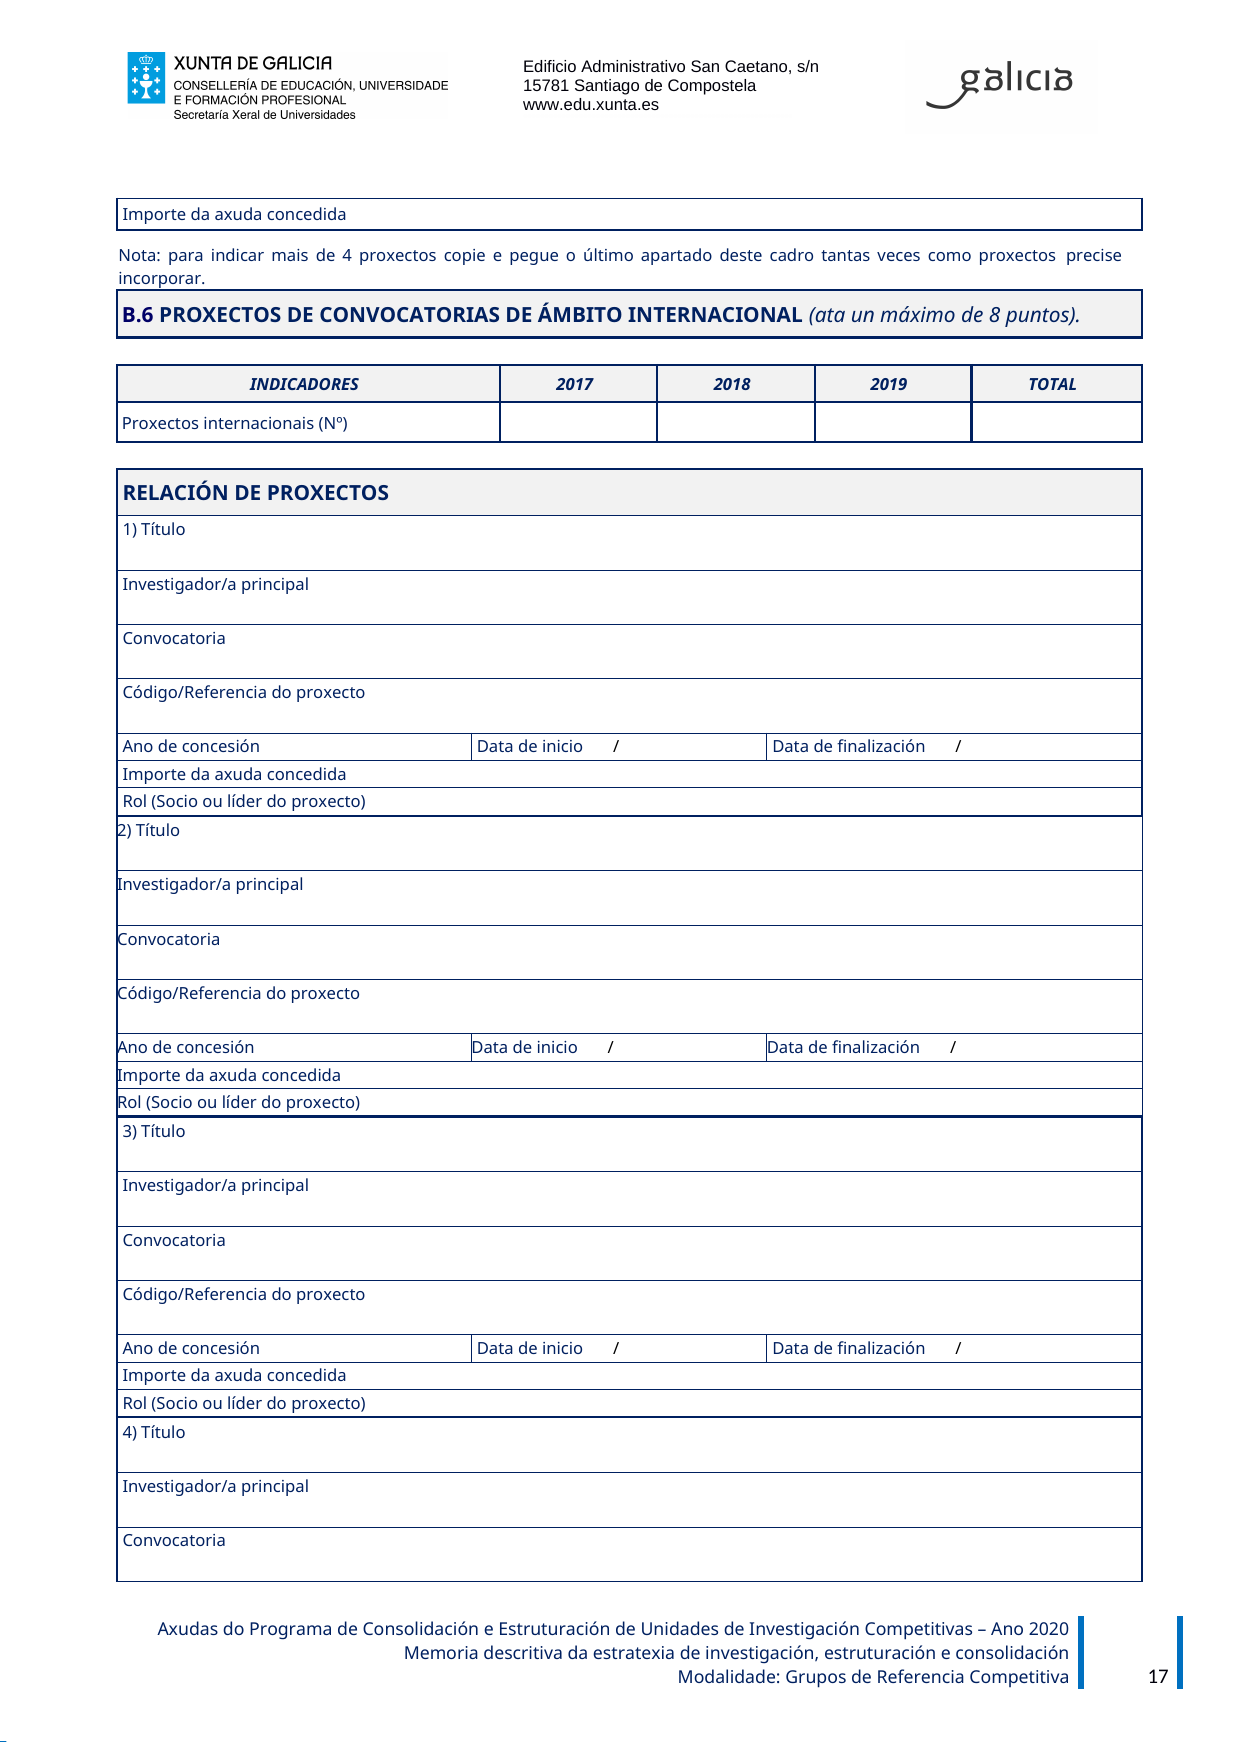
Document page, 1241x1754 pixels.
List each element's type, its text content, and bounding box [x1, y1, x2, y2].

table_header 2018 [658, 366, 814, 401]
table_cell Importe da axuda concedida [118, 1363, 1141, 1389]
table_header INDICADORES [118, 366, 499, 401]
table_cell Data de inicio / [472, 1034, 766, 1061]
table_cell [501, 403, 656, 441]
table_cell Importe da axuda concedida [118, 1062, 1142, 1088]
table_cell Data de finalización / [767, 1335, 1141, 1361]
table_header 2017 [501, 366, 656, 401]
table_cell Importe da axuda concedida [118, 199, 1141, 229]
table_cell Código/Referencia do proxecto [118, 1281, 1141, 1334]
table_cell 4) Título [118, 1418, 1141, 1472]
table_cell Data de inicio / [472, 1335, 766, 1361]
table_cell Ano de concesión [118, 1335, 471, 1361]
table_cell Convocatoria [118, 926, 1142, 979]
table_cell Convocatoria [118, 1528, 1141, 1581]
table_header B.6 PROXECTOS DE CONVOCATORIAS DE ÁMBITO INTERNACIONAL (ata un máximo de 8 puntos). [118, 291, 1141, 336]
table_cell Data de finalización / [767, 734, 1141, 760]
table_header 2019 [816, 366, 970, 401]
table_cell Investigador/a principal [118, 1172, 1141, 1226]
table_cell Ano de concesión [118, 734, 471, 760]
table_cell 3) Título [118, 1118, 1141, 1171]
text Nota: para indicar mais de 4 proxectos copie e pegue o último apartado deste cadro tantas veces como proxectos precise incorporar. [118, 244, 1122, 289]
table_cell Investigador/a principal [118, 871, 1142, 925]
table_cell Importe da axuda concedida [118, 761, 1141, 787]
table_cell Convocatoria [118, 1227, 1141, 1280]
table_cell Data de inicio / [472, 734, 766, 760]
table_cell Proxectos internacionais (Nº) [118, 403, 499, 441]
table_cell 2) Título [118, 817, 1142, 870]
table_header TOTAL [973, 366, 1141, 401]
table_header RELACIÓN DE PROXECTOS [118, 470, 1141, 515]
table_cell [973, 403, 1141, 441]
table_cell Código/Referencia do proxecto [118, 980, 1142, 1033]
table_cell [816, 403, 970, 441]
table_cell Data de finalización / [767, 1034, 1142, 1061]
table_cell Convocatoria [118, 625, 1141, 678]
table_cell [658, 403, 814, 441]
table_cell Ano de concesión [118, 1034, 471, 1061]
table_cell Rol (Socio ou líder do proxecto) [118, 1089, 1142, 1115]
table_cell Código/Referencia do proxecto [118, 679, 1141, 732]
table_cell Investigador/a principal [118, 571, 1141, 624]
table_cell Investigador/a principal [118, 1473, 1141, 1526]
table_cell Rol (Socio ou líder do proxecto) [118, 788, 1141, 814]
table_cell 1) Título [118, 516, 1141, 569]
table_cell Rol (Socio ou líder do proxecto) [118, 1390, 1141, 1416]
